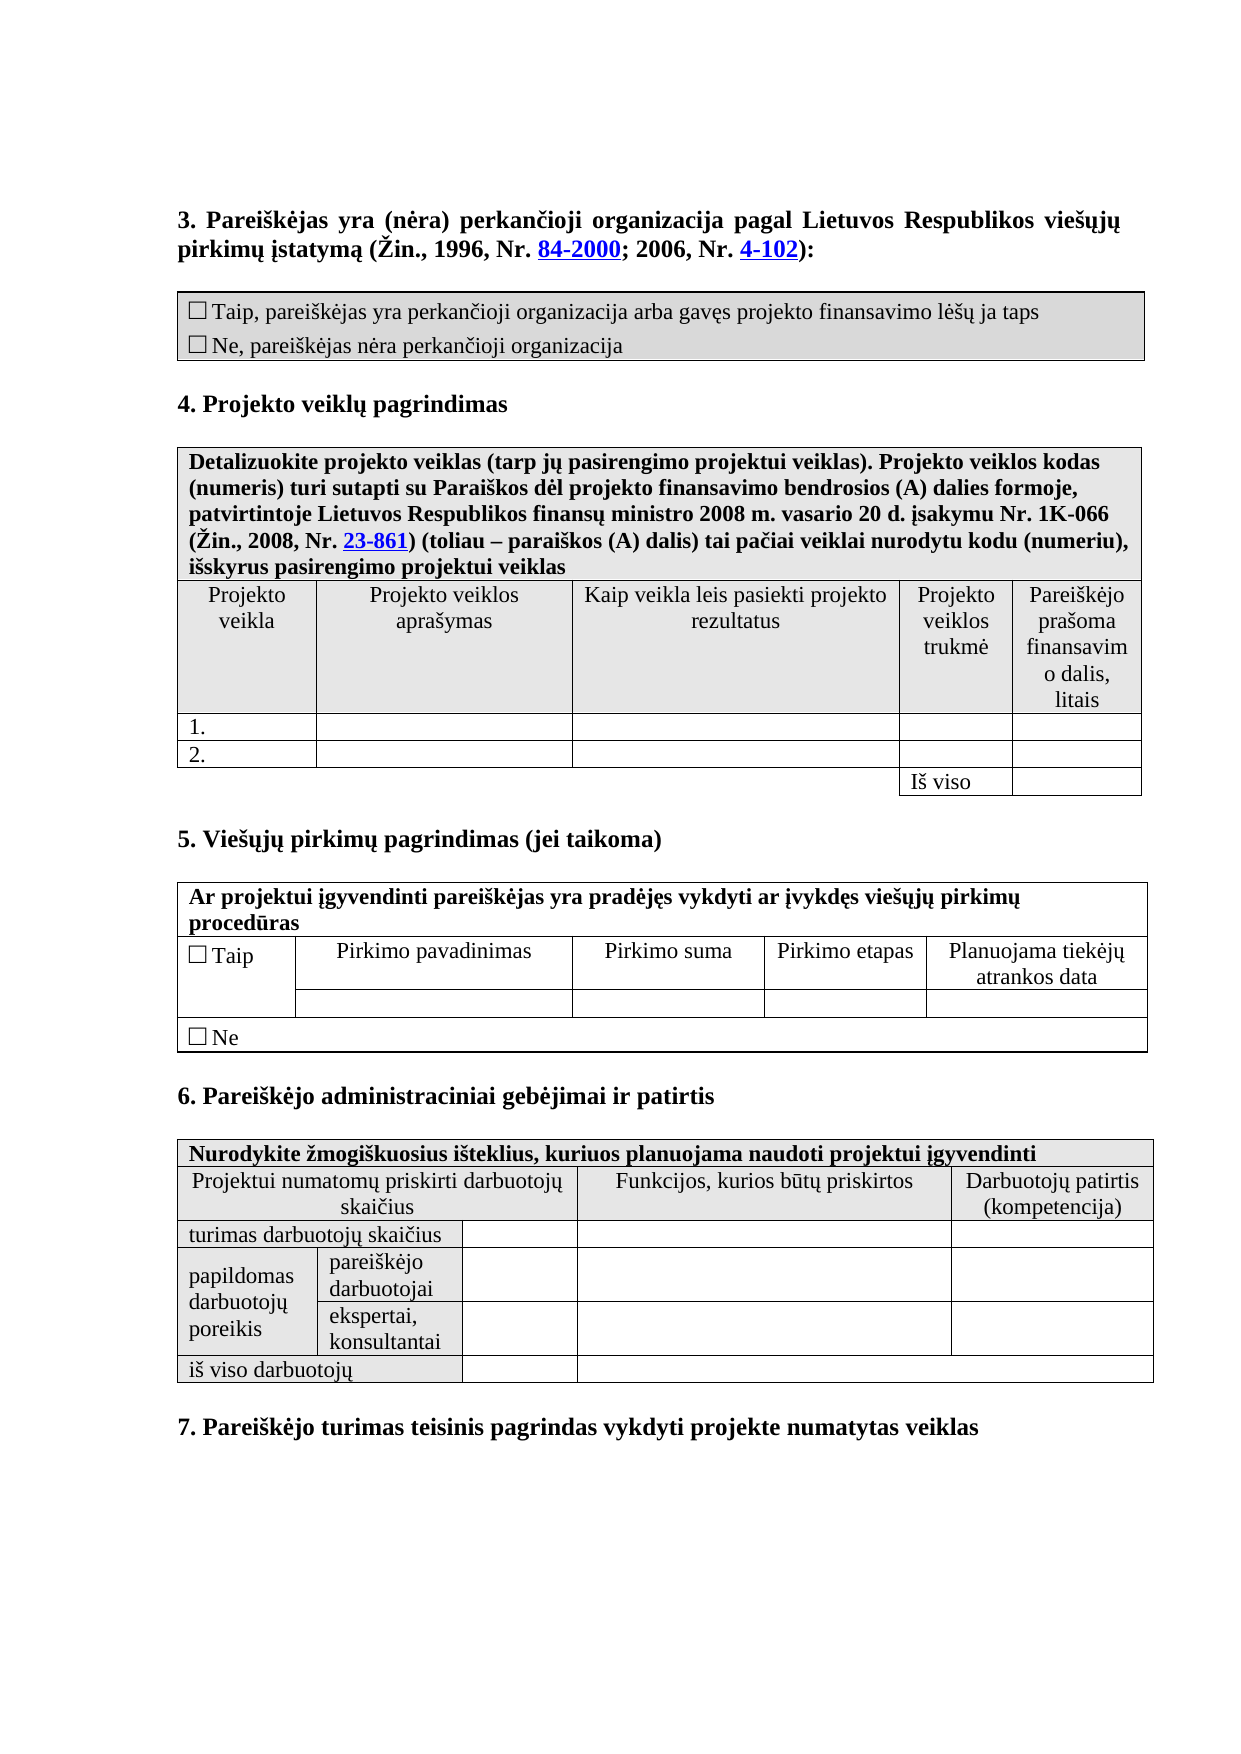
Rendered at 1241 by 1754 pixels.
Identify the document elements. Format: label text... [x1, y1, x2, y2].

table_cell □ Ne [178, 1018, 1147, 1051]
table_cell iš viso darbuotojų [178, 1356, 462, 1382]
table_cell 1. [178, 714, 316, 740]
table_cell Pirkimo etapas [765, 937, 926, 989]
table_cell [573, 990, 764, 1017]
table_cell turimas darbuotojų skaičius [178, 1221, 462, 1247]
table_cell [1013, 768, 1141, 794]
table_cell [578, 1356, 1153, 1382]
table_cell papildomas darbuotojų poreikis [178, 1248, 317, 1355]
table_cell 2. [178, 741, 316, 767]
table_cell Pirkimo pavadinimas [296, 937, 572, 989]
table_cell [927, 990, 1147, 1017]
table_cell [578, 1248, 951, 1301]
table_cell [952, 1302, 1153, 1355]
table_cell [1013, 714, 1141, 740]
table_cell Pirkimo suma [573, 937, 764, 989]
table_header Nurodykite žmogiškuosius išteklius, kuriuos planuojama naudoti projektui įgyvendinti [178, 1140, 1153, 1166]
table_cell [900, 714, 1012, 740]
table_cell Projekto veiklos aprašymas [317, 581, 572, 712]
table_cell Planuojama tiekėjų atrankos data [927, 937, 1147, 989]
table_cell [900, 741, 1012, 767]
text 5. Viešųjų pirkimų pagrindimas (jei taikoma) [177, 824, 1122, 853]
table_cell [317, 741, 572, 767]
table_cell [463, 1302, 577, 1355]
table_cell [952, 1248, 1153, 1301]
table_cell Kaip veikla leis pasiekti projekto rezultatus [573, 581, 899, 712]
table_cell □ Taip [178, 937, 295, 1017]
table_cell Projekto veikla [178, 581, 316, 712]
table_cell ekspertai, konsultantai [318, 1302, 462, 1355]
table_header □ Taip, pareiškėjas yra perkančioji organizacija arba gavęs projekto finansavimo lėšų ja taps □ Ne, pareiškėjas nėra perkančioji organizacija [178, 293, 1144, 359]
table_cell [177, 768, 899, 794]
table_cell [765, 990, 926, 1017]
table_cell Projekto veiklos trukmė [900, 581, 1012, 712]
table_cell [1013, 741, 1141, 767]
table_cell Projektui numatomų priskirti darbuotojų skaičius [178, 1167, 577, 1220]
table_cell Funkcijos, kurios būtų priskirtos [578, 1167, 951, 1220]
table_cell [463, 1248, 577, 1301]
table_cell [317, 714, 572, 740]
table_cell Iš viso [900, 768, 1012, 794]
table_cell [463, 1356, 577, 1382]
table_cell [573, 741, 899, 767]
table_cell [573, 714, 899, 740]
table_cell [463, 1221, 577, 1247]
table_cell [296, 990, 572, 1017]
table_header Detalizuokite projekto veiklas (tarp jų pasirengimo projektui veiklas). Projekto veiklos kodas (numeris) turi sutapti su Paraiškos dėl projekto finansavimo bendrosios (A) dalies formoje, patvirtintoje Lietuvos Respublikos finansų ministro 2008 m. vasario 20 d. įsakymu Nr. 1K-066 (Žin., 2008, Nr. 23-861) (toliau – paraiškos (A) dalis) tai pačiai veiklai nurodytu kodu (numeriu), išskyrus pasirengimo projektui veiklas [178, 448, 1141, 579]
table_cell [578, 1221, 951, 1247]
table_cell [952, 1221, 1153, 1247]
text 6. Pareiškėjo administraciniai gebėjimai ir patirtis [177, 1081, 1122, 1110]
table_cell Pareiškėjo prašoma finansavimo dalis, litais [1013, 581, 1141, 712]
table_cell [578, 1302, 951, 1355]
table_cell Darbuotojų patirtis (kompetencija) [952, 1167, 1153, 1220]
text 4. Projekto veiklų pagrindimas [177, 389, 1122, 418]
table_cell pareiškėjo darbuotojai [318, 1248, 462, 1301]
text 3. Pareiškėjas yra (nėra) perkančioji organizacija pagal Lietuvos Respublikos viešųjų pirkimų įstatymą (Žin., 1996, Nr. 84-2000; 2006, Nr. 4-102): [177, 205, 1122, 263]
table_header Ar projektui įgyvendinti pareiškėjas yra pradėjęs vykdyti ar įvykdęs viešųjų pirkimų procedūras [178, 883, 1147, 936]
text 7. Pareiškėjo turimas teisinis pagrindas vykdyti projekte numatytas veiklas [177, 1412, 1122, 1441]
